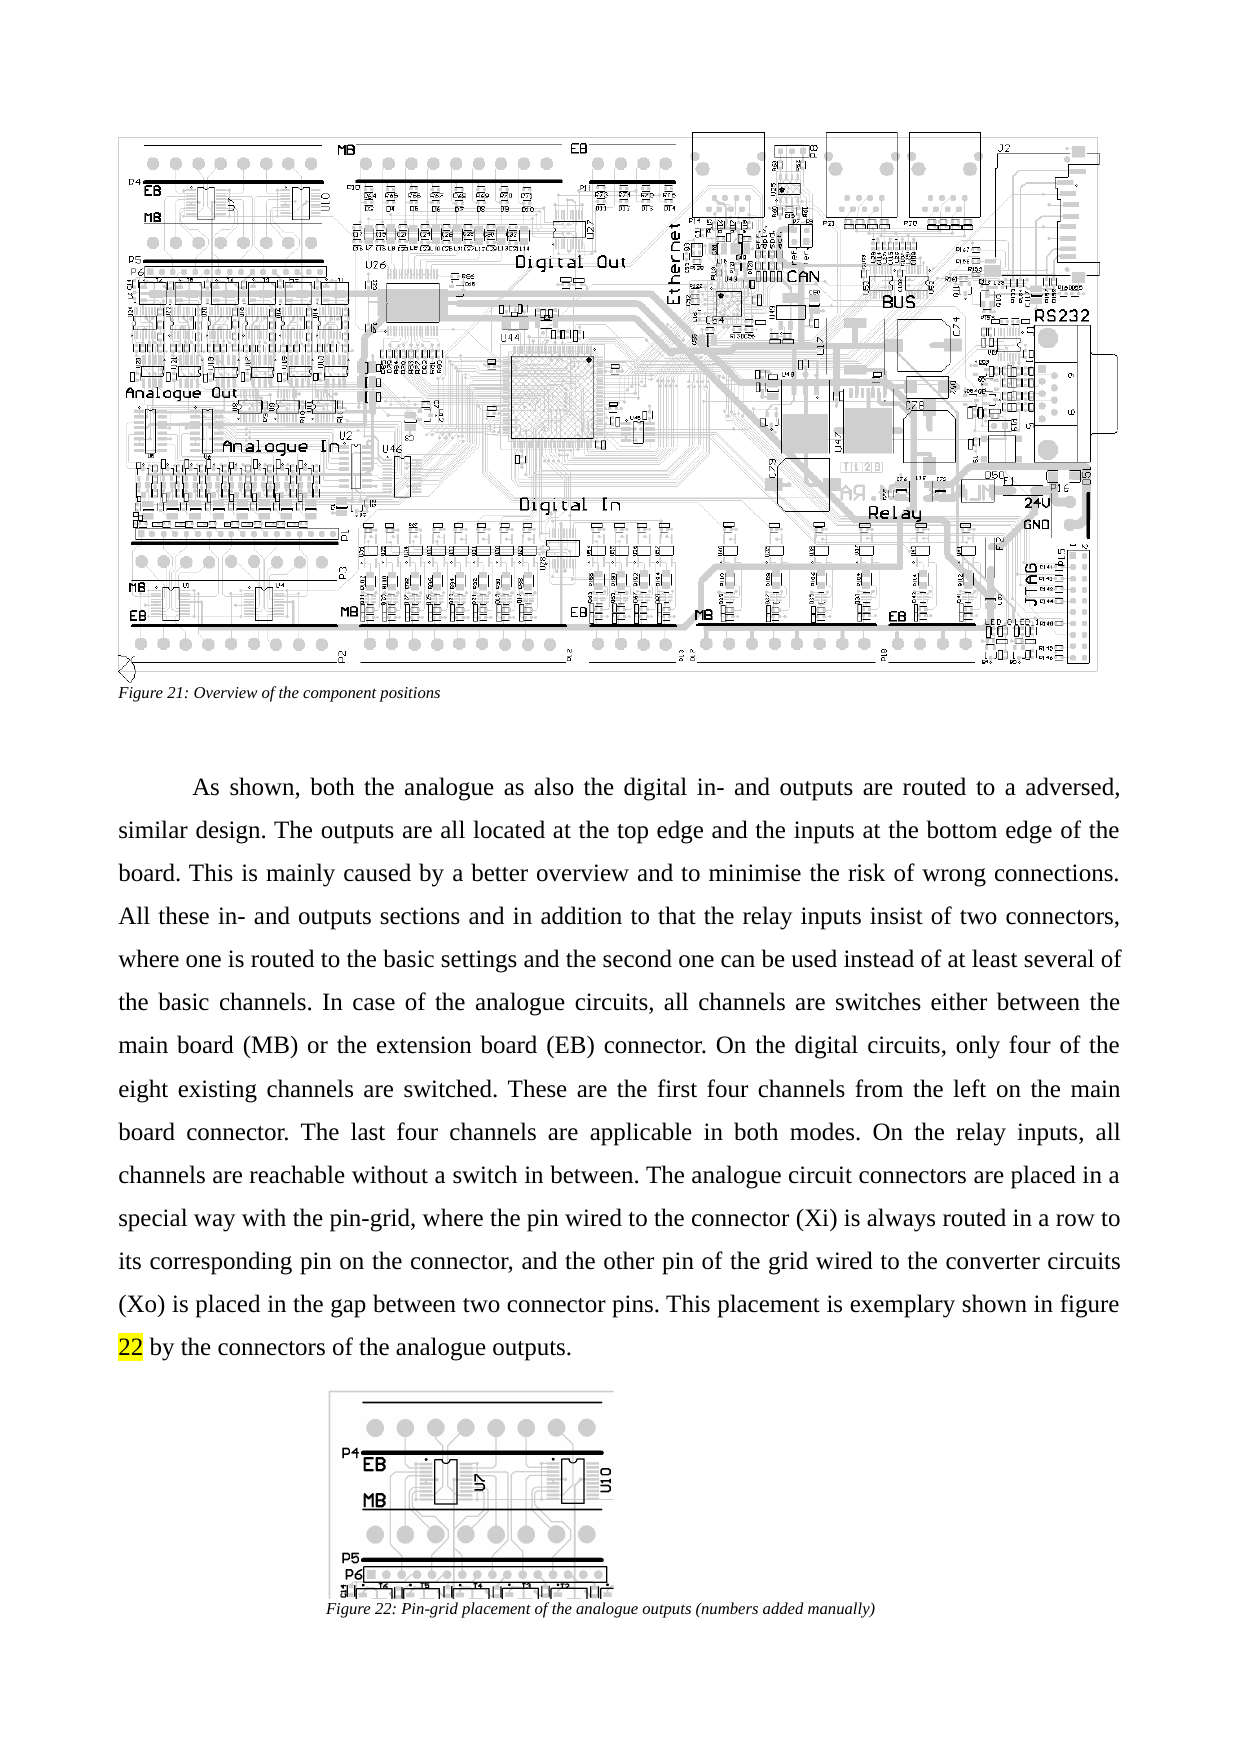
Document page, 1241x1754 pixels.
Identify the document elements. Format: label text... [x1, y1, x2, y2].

text As shown, both the analogue as also the digital in- and outputs are routed to a adversed, similar design. The outputs are all located at the top edge and the inputs at the bottom edge of the board. This is mainly caused by a better overview and to minimise the risk of wrong connections. All these in- and outputs sections and in addition to that the relay inputs insist of two connectors, where one is routed to the basic settings and the second one can be used instead of at least several of the basic channels. In case of the analogue circuits, all channels are switches either between the main board (MB) or the extension board (EB) connector. On the digital circuits, only four of the eight existing channels are switched. These are the first four channels from the left on the main board connector. The last four channels are applicable in both modes. On the relay inputs, all channels are reachable without a switch in between. The analogue circuit connectors are placed in a special way with the pin-grid, where the pin wired to the connector (Xi) is always routed in a row to its corresponding pin on the connector, and the other pin of the grid wired to the converter circuits (Xo) is placed in the gap between two connector pins. This placement is exemplary shown in figure 22 by the connectors of the analogue outputs. [118, 772, 1122, 1361]
picture [118, 118, 1122, 683]
text Figure 22: Pin-grid placement of the analogue outputs (numbers added manually) [326, 1401, 914, 1618]
text Figure 21: Overview of the component positions [118, 683, 1122, 702]
picture [325, 1388, 614, 1599]
